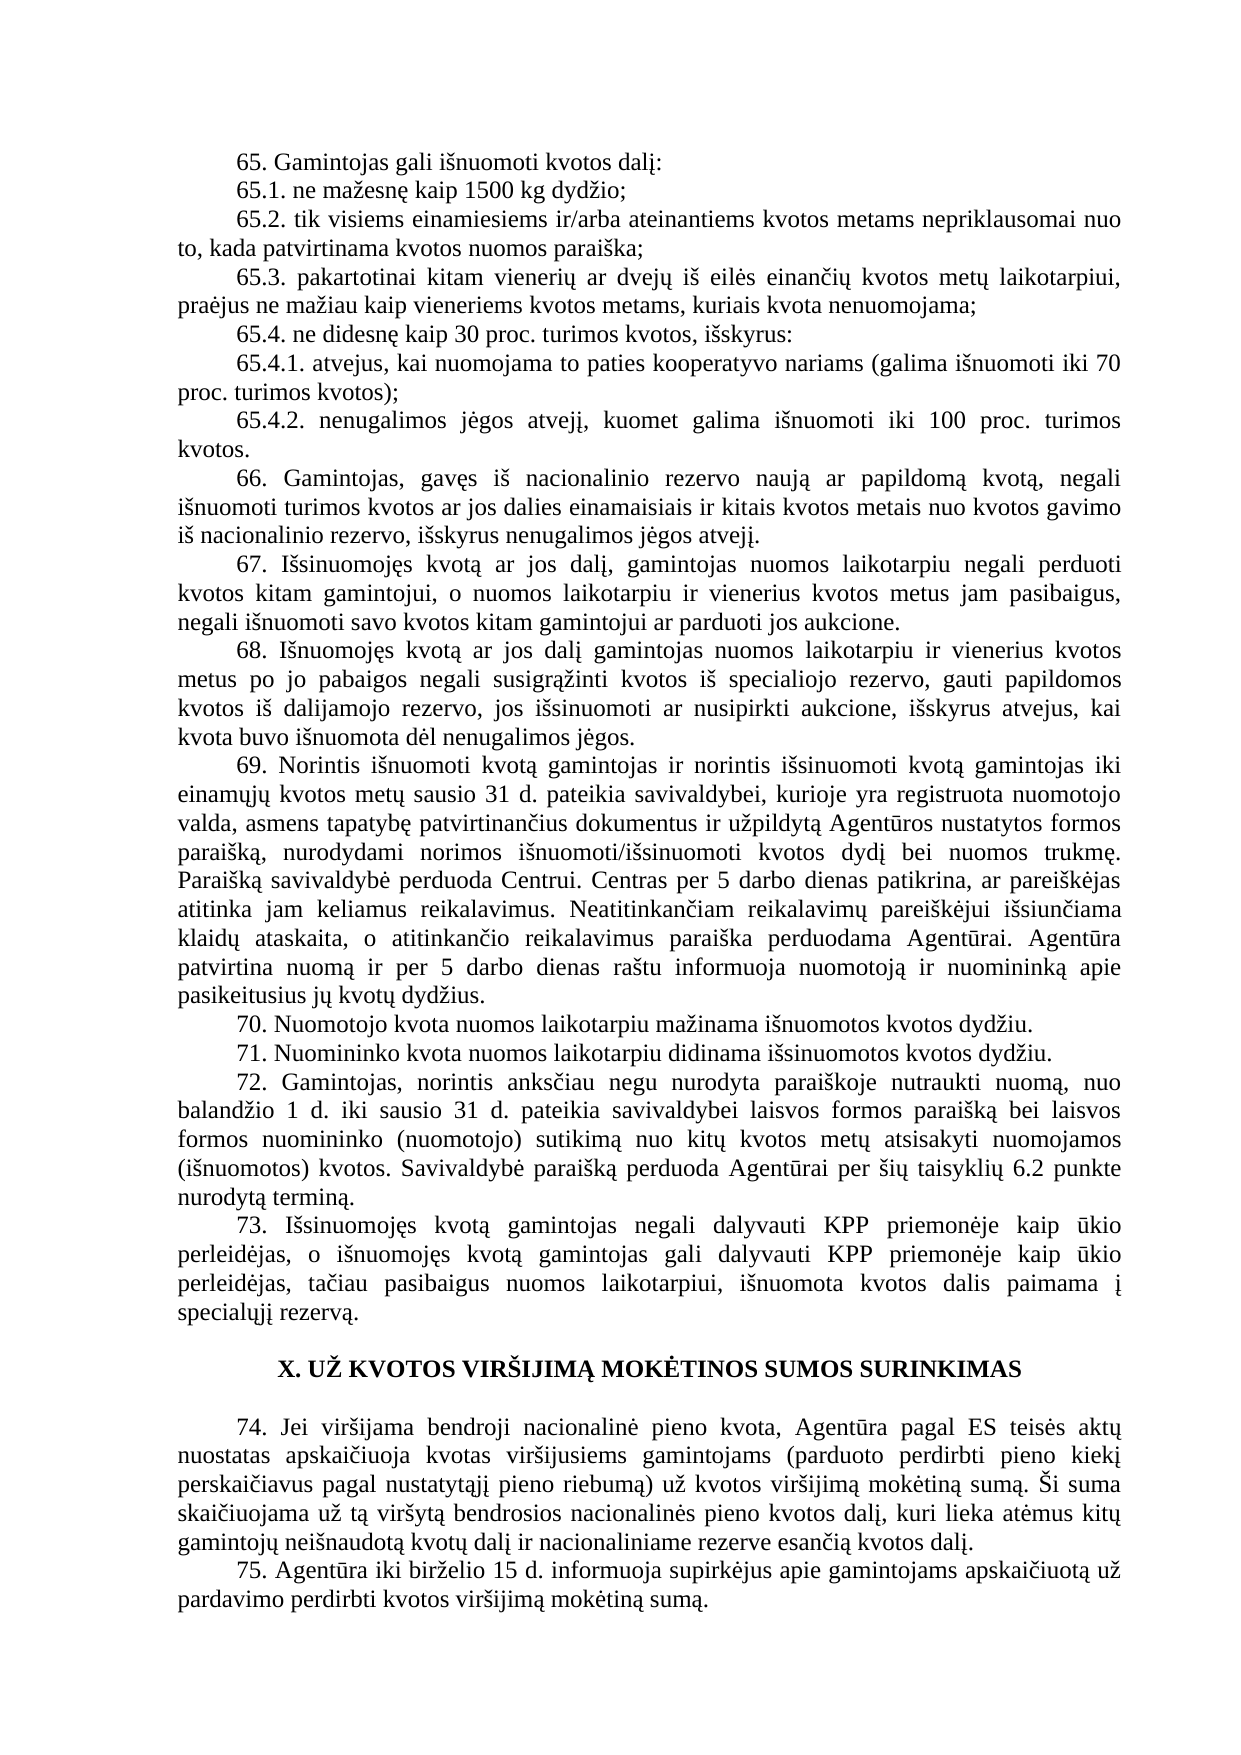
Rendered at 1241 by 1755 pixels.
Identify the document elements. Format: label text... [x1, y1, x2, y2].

text 72. Gamintojas, norintis anksčiau negu nurodyta paraiškoje nutraukti nuomą, nuo balandžio 1 d. iki sausio 31 d. pateikia savivaldybei laisvos formos paraišką bei laisvos formos nuomininko (nuomotojo) sutikimą nuo kitų kvotos metų atsisakyti nuomojamos (išnuomotos) kvotos. Savivaldybė paraišką perduoda Agentūrai per šių taisyklių 6.2 punkte nurodytą terminą. [177, 1067, 1122, 1211]
text 65.1. ne mažesnę kaip 1500 kg dydžio; [177, 176, 1122, 204]
text 68. Išnuomojęs kvotą ar jos dalį gamintojas nuomos laikotarpiu ir vienerius kvotos metus po jo pabaigos negali susigrąžinti kvotos iš specialiojo rezervo, gauti papildomos kvotos iš dalijamojo rezervo, jos išsinuomoti ar nusipirkti aukcione, išskyrus atvejus, kai kvota buvo išnuomota dėl nenugalimos jėgos. [177, 636, 1122, 751]
text 65.3. pakartotinai kitam vienerių ar dvejų iš eilės einančių kvotos metų laikotarpiui, praėjus ne mažiau kaip vieneriems kvotos metams, kuriais kvota nenuomojama; [177, 262, 1122, 319]
text X. UŽ KVOTOS VIRŠIJIMĄ MOKĖTINOS SUMOS SURINKIMAS [177, 1354, 1122, 1383]
text 65.4. ne didesnę kaip 30 proc. turimos kvotos, išskyrus: [177, 319, 1122, 348]
text 65. Gamintojas gali išnuomoti kvotos dalį: [177, 147, 1122, 176]
text 65.4.1. atvejus, kai nuomojama to paties kooperatyvo nariams (galima išnuomoti iki 70 proc. turimos kvotos); [177, 348, 1122, 406]
text 65.2. tik visiems einamiesiems ir/arba ateinantiems kvotos metams nepriklausomai nuo to, kada patvirtinama kvotos nuomos paraiška; [177, 204, 1122, 262]
text 67. Išsinuomojęs kvotą ar jos dalį, gamintojas nuomos laikotarpiu negali perduoti kvotos kitam gamintojui, o nuomos laikotarpiu ir vienerius kvotos metus jam pasibaigus, negali išnuomoti savo kvotos kitam gamintojui ar parduoti jos aukcione. [177, 549, 1122, 636]
text 73. Išsinuomojęs kvotą gamintojas negali dalyvauti KPP priemonėje kaip ūkio perleidėjas, o išnuomojęs kvotą gamintojas gali dalyvauti KPP priemonėje kaip ūkio perleidėjas, tačiau pasibaigus nuomos laikotarpiui, išnuomota kvotos dalis paimama į specialųjį rezervą. [177, 1211, 1122, 1326]
text 70. Nuomotojo kvota nuomos laikotarpiu mažinama išnuomotos kvotos dydžiu. [177, 1009, 1122, 1038]
text 69. Norintis išnuomoti kvotą gamintojas ir norintis išsinuomoti kvotą gamintojas iki einamųjų kvotos metų sausio 31 d. pateikia savivaldybei, kurioje yra registruota nuomotojo valda, asmens tapatybę patvirtinančius dokumentus ir užpildytą Agentūros nustatytos formos paraišką, nurodydami norimos išnuomoti/išsinuomoti kvotos dydį bei nuomos trukmę. Paraišką savivaldybė perduoda Centrui. Centras per 5 darbo dienas patikrina, ar pareiškėjas atitinka jam keliamus reikalavimus. Neatitinkančiam reikalavimų pareiškėjui išsiunčiama klaidų ataskaita, o atitinkančio reikalavimus paraiška perduodama Agentūrai. Agentūra patvirtina nuomą ir per 5 darbo dienas raštu informuoja nuomotoją ir nuomininką apie pasikeitusius jų kvotų dydžius. [177, 751, 1122, 1009]
text 74. Jei viršijama bendroji nacionalinė pieno kvota, Agentūra pagal ES teisės aktų nuostatas apskaičiuoja kvotas viršijusiems gamintojams (parduoto perdirbti pieno kiekį perskaičiavus pagal nustatytąjį pieno riebumą) už kvotos viršijimą mokėtiną sumą. Ši suma skaičiuojama už tą viršytą bendrosios nacionalinės pieno kvotos dalį, kuri lieka atėmus kitų gamintojų neišnaudotą kvotų dalį ir nacionaliniame rezerve esančią kvotos dalį. [177, 1412, 1122, 1556]
text 71. Nuomininko kvota nuomos laikotarpiu didinama išsinuomotos kvotos dydžiu. [177, 1038, 1122, 1067]
text 75. Agentūra iki birželio 15 d. informuoja supirkėjus apie gamintojams apskaičiuotą už pardavimo perdirbti kvotos viršijimą mokėtiną sumą. [177, 1556, 1122, 1613]
text 66. Gamintojas, gavęs iš nacionalinio rezervo naują ar papildomą kvotą, negali išnuomoti turimos kvotos ar jos dalies einamaisiais ir kitais kvotos metais nuo kvotos gavimo iš nacionalinio rezervo, išskyrus nenugalimos jėgos atvejį. [177, 463, 1122, 549]
text 65.4.2. nenugalimos jėgos atvejį, kuomet galima išnuomoti iki 100 proc. turimos kvotos. [177, 406, 1122, 463]
